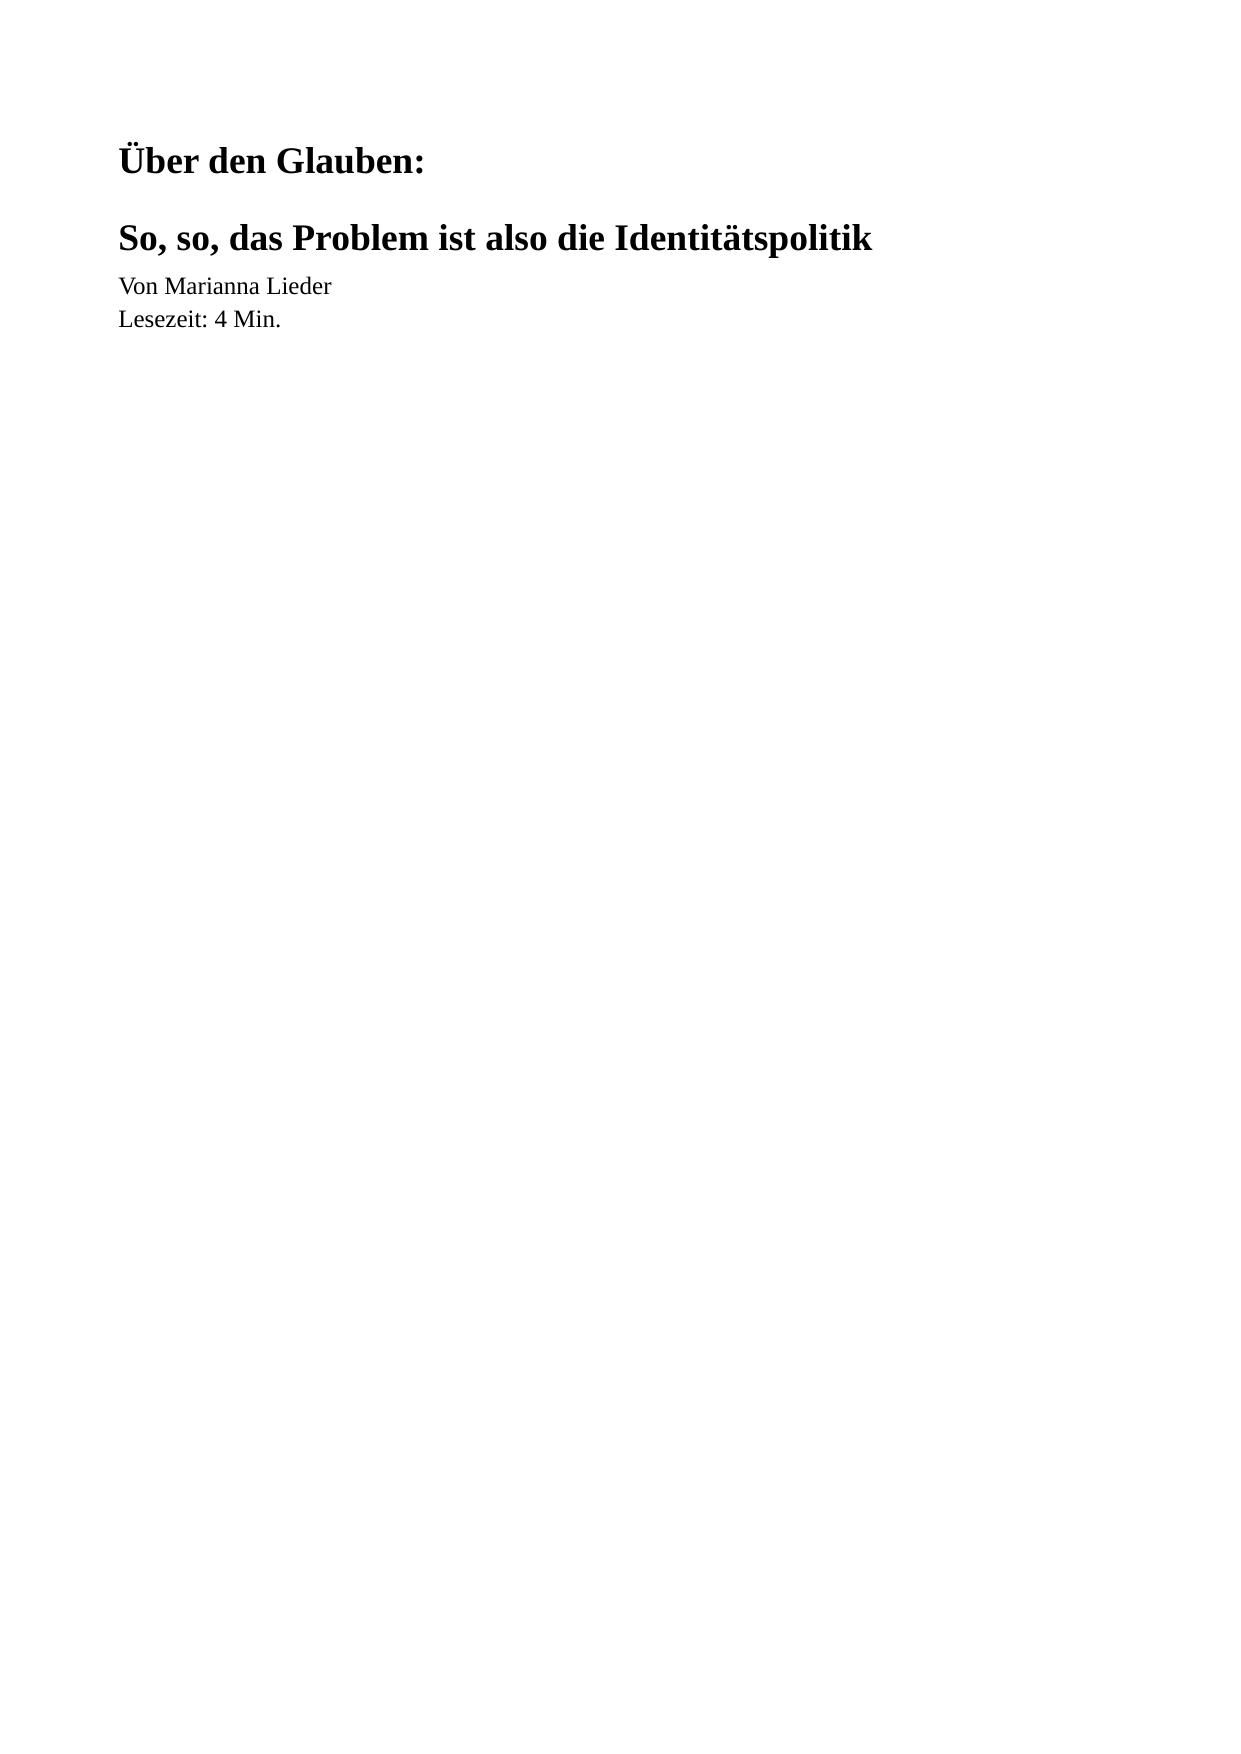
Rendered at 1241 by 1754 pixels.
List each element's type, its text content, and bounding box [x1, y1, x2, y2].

subtitle Über den Glauben: [118, 139, 1122, 182]
subtitle So, so, das Problem ist also die Identitätspolitik [118, 215, 1122, 258]
text Lesezeit: 4 Min. [118, 304, 1122, 333]
text Von Marianna Lieder [118, 271, 1122, 300]
